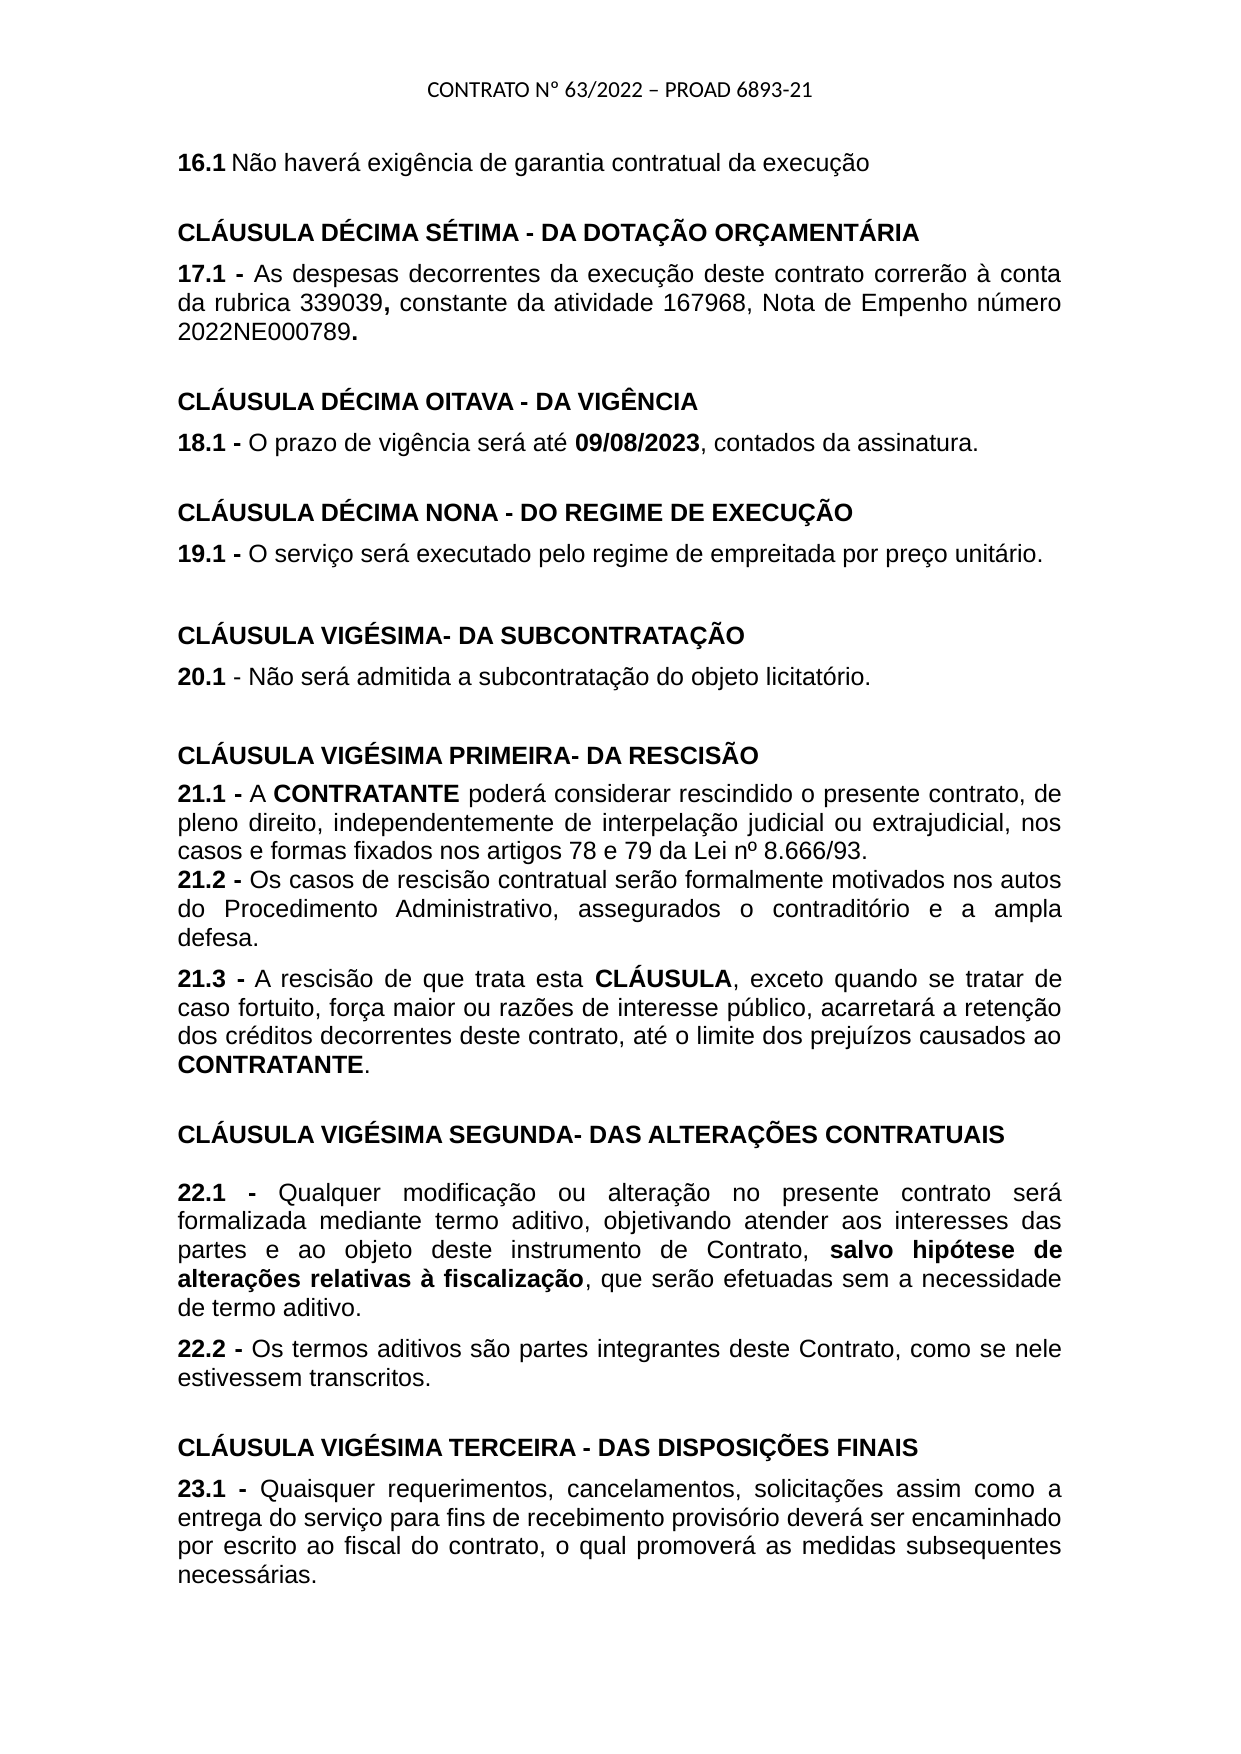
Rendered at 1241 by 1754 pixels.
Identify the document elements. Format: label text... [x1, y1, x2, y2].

text 17.1 - As despesas decorrentes da execução deste contrato correrão à conta da rubrica 339039, constante da atividade 167968, Nota de Empenho número 2022NE000789. [177, 259, 1063, 346]
text CLÁUSULA VIGÉSIMA PRIMEIRA- DA RESCISÃO [177, 741, 1063, 770]
text CLÁUSULA DÉCIMA OITAVA - DA VIGÊNCIA [177, 387, 1063, 416]
text 16.1 Não haverá exigência de garantia contratual da execução [177, 148, 1063, 177]
text CLÁUSULA DÉCIMA NONA - DO REGIME DE EXECUÇÃO [177, 498, 1063, 527]
text CLÁUSULA DÉCIMA SÉTIMA - DA DOTAÇÃO ORÇAMENTÁRIA [177, 218, 1063, 247]
text 23.1 - Quaisquer requerimentos, cancelamentos, solicitações assim como a entrega do serviço para fins de recebimento provisório deverá ser encaminhado por escrito ao fiscal do contrato, o qual promoverá as medidas subsequentes necessárias. [177, 1474, 1063, 1589]
text 20.1 - Não será admitida a subcontratação do objeto licitatório. [177, 662, 1063, 691]
text CLÁUSULA VIGÉSIMA- DA SUBCONTRATAÇÃO [177, 621, 1063, 650]
text 21.2 - Os casos de rescisão contratual serão formalmente motivados nos autos do Procedimento Administrativo, assegurados o contraditório e a ampla defesa. [177, 865, 1063, 951]
text 18.1 - O prazo de vigência será até 09/08/2023, contados da assinatura. [177, 428, 1063, 457]
text 21.1 - A CONTRATANTE poderá considerar rescindido o presente contrato, de pleno direito, independentemente de interpelação judicial ou extrajudicial, nos casos e formas fixados nos artigos 78 e 79 da Lei nº 8.666/93. [177, 779, 1063, 865]
text 22.2 - Os termos aditivos são partes integrantes deste Contrato, como se nele estivessem transcritos. [177, 1334, 1063, 1391]
text CLÁUSULA VIGÉSIMA TERCEIRA - DAS DISPOSIÇÕES FINAIS [177, 1432, 1063, 1461]
text 22.1 - Qualquer modificação ou alteração no presente contrato será formalizada mediante termo aditivo, objetivando atender aos interesses das partes e ao objeto deste instrumento de Contrato, salvo hipótese de alterações relativas à fiscalização, que serão efetuadas sem a necessidade de termo aditivo. [177, 1177, 1063, 1321]
text CLÁUSULA VIGÉSIMA SEGUNDA- DAS ALTERAÇÕES CONTRATUAIS [177, 1120, 1063, 1149]
text 21.3 - A rescisão de que trata esta CLÁUSULA, exceto quando se tratar de caso fortuito, força maior ou razões de interesse público, acarretará a retenção dos créditos decorrentes deste contrato, até o limite dos prejuízos causados ao CONTRATANTE. [177, 964, 1063, 1079]
text 19.1 - O serviço será executado pelo regime de empreitada por preço unitário. [177, 539, 1063, 568]
